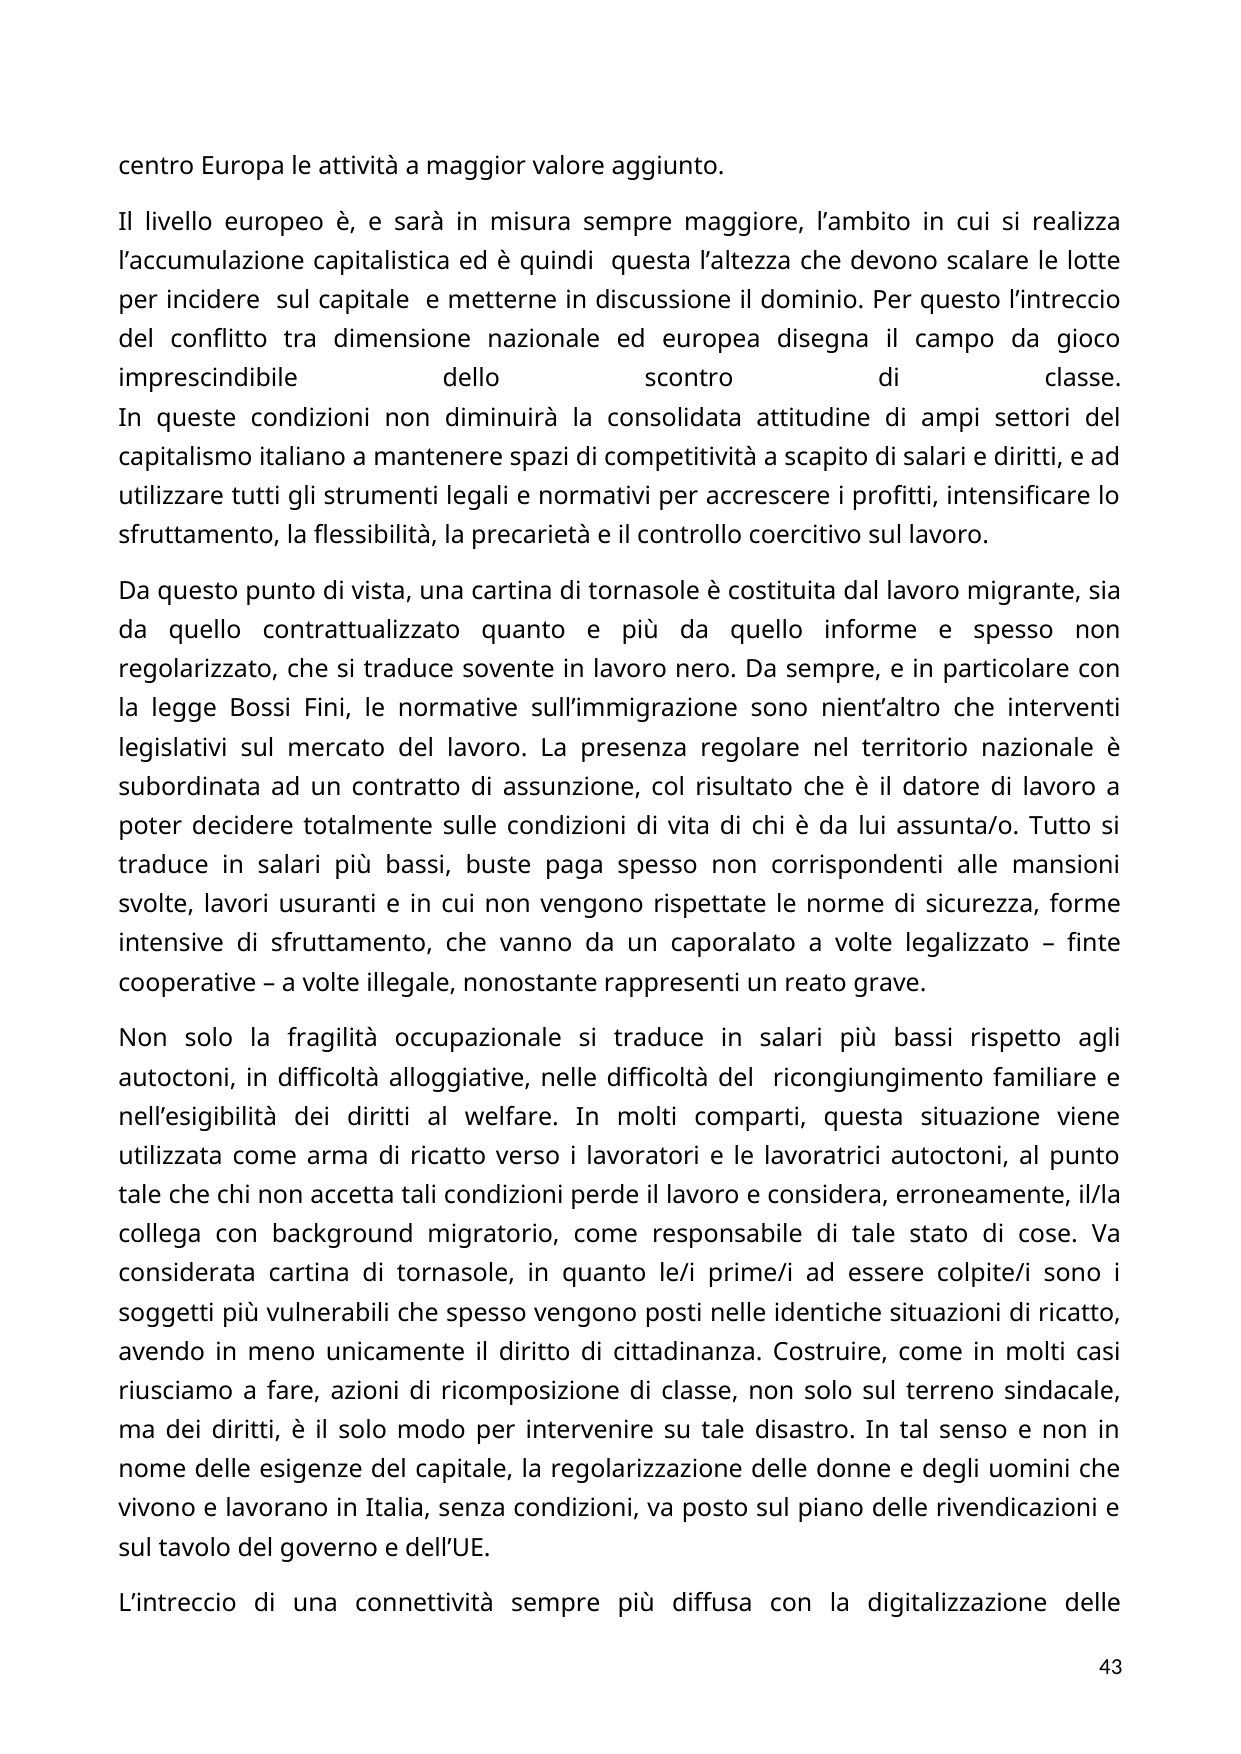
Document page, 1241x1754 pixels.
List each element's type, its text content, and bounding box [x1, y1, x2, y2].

text Il livello europeo è, e sarà in misura sempre maggiore, l’ambito in cui si realizza l’accumulazione capitalistica ed è quindi questa l’altezza che devono scalare le lotte per incidere sul capitale e metterne in discussione il dominio. Per questo l’intreccio del conflitto tra dimensione nazionale ed europea disegna il campo da gioco imprescindibile dello scontro di classe. In queste condizioni non diminuirà la consolidata attitudine di ampi settori del capitalismo italiano a mantenere spazi di competitività a scapito di salari e diritti, e ad utilizzare tutti gli strumenti legali e normativi per accrescere i profitti, intensificare lo sfruttamento, la flessibilità, la precarietà e il controllo coercitivo sul lavoro. [118, 203, 1122, 551]
text Da questo punto di vista, una cartina di tornasole è costituita dal lavoro migrante, sia da quello contrattualizzato quanto e più da quello informe e spesso non regolarizzato, che si traduce sovente in lavoro nero. Da sempre, e in particolare con la legge Bossi Fini, le normative sull’immigrazione sono nient’altro che interventi legislativi sul mercato del lavoro. La presenza regolare nel territorio nazionale è subordinata ad un contratto di assunzione, col risultato che è il datore di lavoro a poter decidere totalmente sulle condizioni di vita di chi è da lui assunta/o. Tutto si traduce in salari più bassi, buste paga spesso non corrispondenti alle mansioni svolte, lavori usuranti e in cui non vengono rispettate le norme di sicurezza, forme intensive di sfruttamento, che vanno da un caporalato a volte legalizzato – finte cooperative – a volte illegale, nonostante rappresenti un reato grave. [118, 573, 1122, 998]
text Non solo la fragilità occupazionale si traduce in salari più bassi rispetto agli autoctoni, in difficoltà alloggiative, nelle difficoltà del ricongiungimento familiare e nell’esigibilità dei diritti al welfare. In molti comparti, questa situazione viene utilizzata come arma di ricatto verso i lavoratori e le lavoratrici autoctoni, al punto tale che chi non accetta tali condizioni perde il lavoro e considera, erroneamente, il/la collega con background migratorio, come responsabile di tale stato di cose. Va considerata cartina di tornasole, in quanto le/i prime/i ad essere colpite/i sono i soggetti più vulnerabili che spesso vengono posti nelle identiche situazioni di ricatto, avendo in meno unicamente il diritto di cittadinanza. Costruire, come in molti casi riusciamo a fare, azioni di ricomposizione di classe, non solo sul terreno sindacale, ma dei diritti, è il solo modo per intervenire su tale disastro. In tal senso e non in nome delle esigenze del capitale, la regolarizzazione delle donne e degli uomini che vivono e lavorano in Italia, senza condizioni, va posto sul piano delle rivendicazioni e sul tavolo del governo e dell’UE. [118, 1020, 1122, 1563]
text centro Europa le attività a maggior valore aggiunto. [118, 148, 1122, 182]
text L’intreccio di una connettività sempre più diffusa con la digitalizzazione delle [118, 1585, 1122, 1619]
